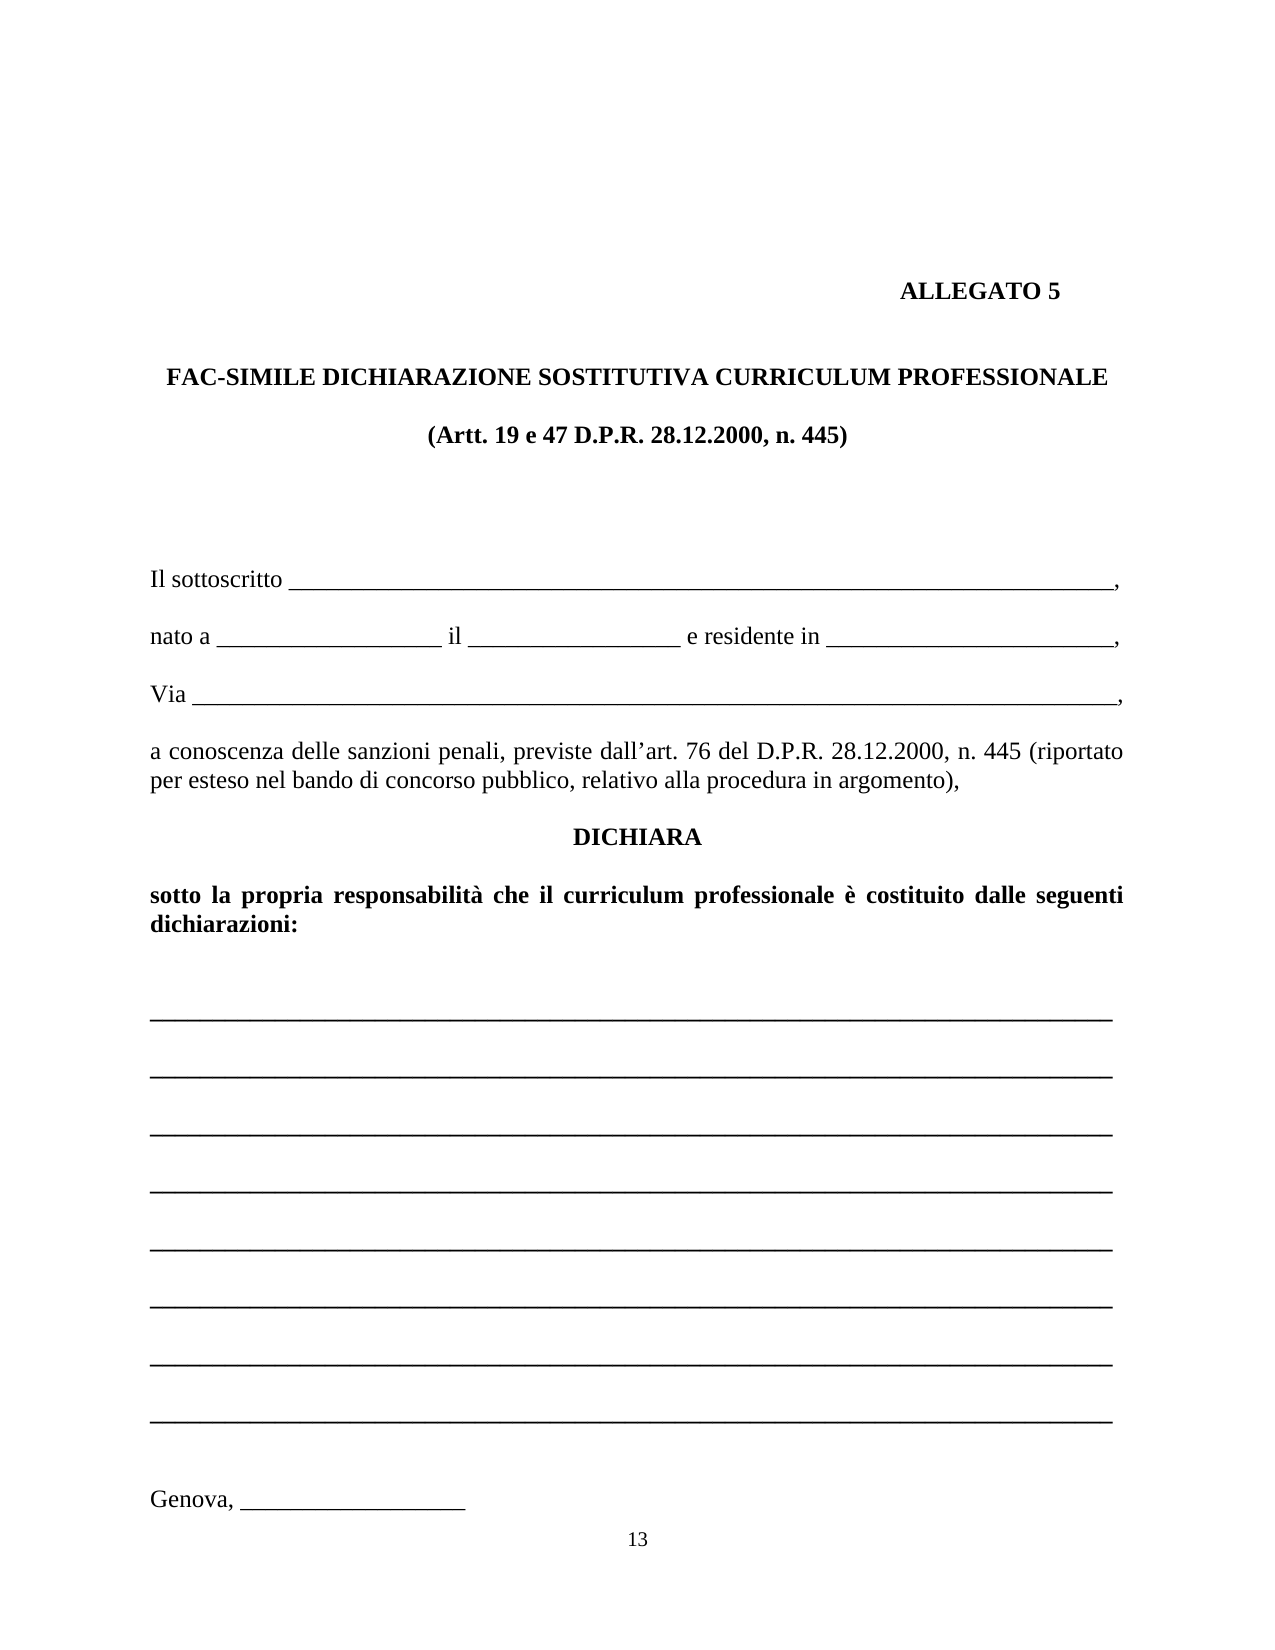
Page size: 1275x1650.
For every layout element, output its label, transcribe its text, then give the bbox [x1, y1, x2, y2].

text a conoscenza delle sanzioni penali, previste dall’art. 76 del D.P.R. 28.12.2000, n. 445 (riportato per esteso nel bando di concorso pubblico, relativo alla procedura in argomento), [150, 736, 1125, 794]
text Il sottoscritto __________________________________________________________________, [150, 564, 1125, 592]
text Genova, __________________ [150, 1484, 1125, 1512]
text Via __________________________________________________________________________, [150, 679, 1125, 707]
text (Artt. 19 e 47 D.P.R. 28.12.2000, n. 445) [150, 420, 1125, 449]
text _____________________________________________________________________________ [150, 995, 1125, 1024]
text _____________________________________________________________________________ [150, 1340, 1125, 1369]
subtitle FAC-SIMILE DICHIARAZIONE SOSTITUTIVA CURRICULUM PROFESSIONALE [150, 362, 1125, 391]
text nato a __________________ il _________________ e residente in _______________________, [150, 621, 1125, 650]
text _____________________________________________________________________________ [150, 1225, 1125, 1254]
text _____________________________________________________________________________ [150, 1110, 1125, 1139]
text _____________________________________________________________________________ [150, 1282, 1125, 1311]
text _____________________________________________________________________________ [150, 1052, 1125, 1081]
text _____________________________________________________________________________ [150, 1167, 1125, 1196]
subtitle DICHIARA [150, 822, 1125, 851]
text _____________________________________________________________________________ [150, 1397, 1125, 1426]
text sotto la propria responsabilità che il curriculum professionale è costituito dalle seguenti dichiarazioni: [150, 880, 1125, 937]
text ALLEGATO 5 [900, 276, 1125, 305]
